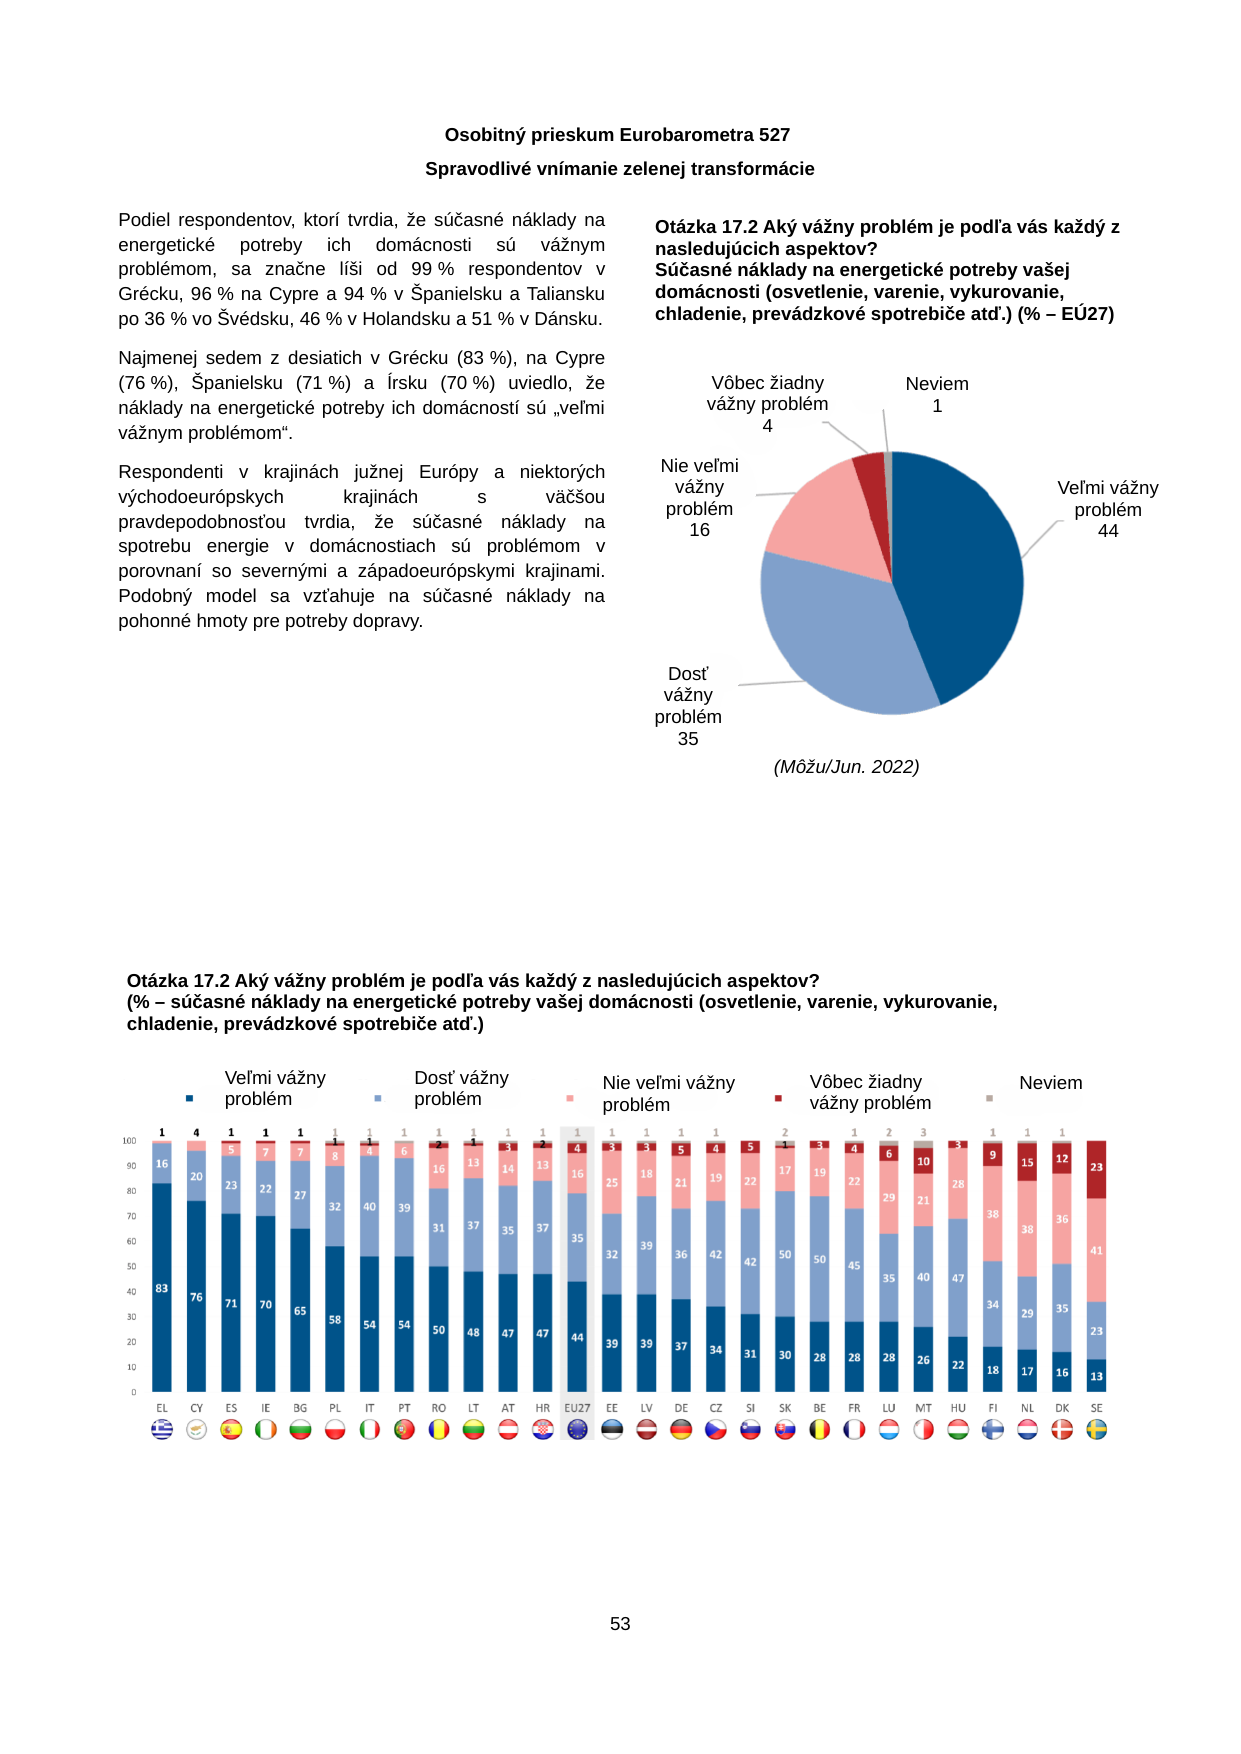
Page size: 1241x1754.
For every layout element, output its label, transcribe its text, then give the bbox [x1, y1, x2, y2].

picture [117, 1079, 1109, 1440]
text Podiel respondentov, ktorí tvrdia, že súčasné náklady na energetické potreby ich domácnosti sú vážnym problémom, sa značne líši od 99 % respondentov v Grécku, 96 % na Cypre a 94 % v Španielsku a Taliansku po 36 % vo Švédsku, 46 % v Holandsku a 51 % v Dánsku. [118, 208, 605, 329]
text Najmenej sedem z desiatich v Grécku (83 %), na Cypre (76 %), Španielsku (71 %) a Írsku (70 %) uviedlo, že náklady na energetické potreby ich domácností sú „veľmi vážnym problémom“. [118, 347, 605, 443]
picture [608, 1079, 613, 1087]
picture [1025, 1079, 1030, 1087]
picture [638, 1079, 643, 1087]
picture [825, 1079, 830, 1087]
picture [688, 1079, 693, 1087]
picture [710, 400, 1068, 721]
picture [780, 401, 785, 409]
text Respondenti v krajinách južnej Európy a niektorých východoeurópskych krajinách s väčšou pravdepodobnosťou tvrdia, že súčasné náklady na spotrebu energie v domácnostiach sú problémom v porovnaní so severnými a západoeurópskymi krajinami. Podobný model sa vzťahuje na súčasné náklady na pohonné hmoty pre potreby dopravy. [118, 461, 605, 631]
picture [1045, 1079, 1050, 1087]
